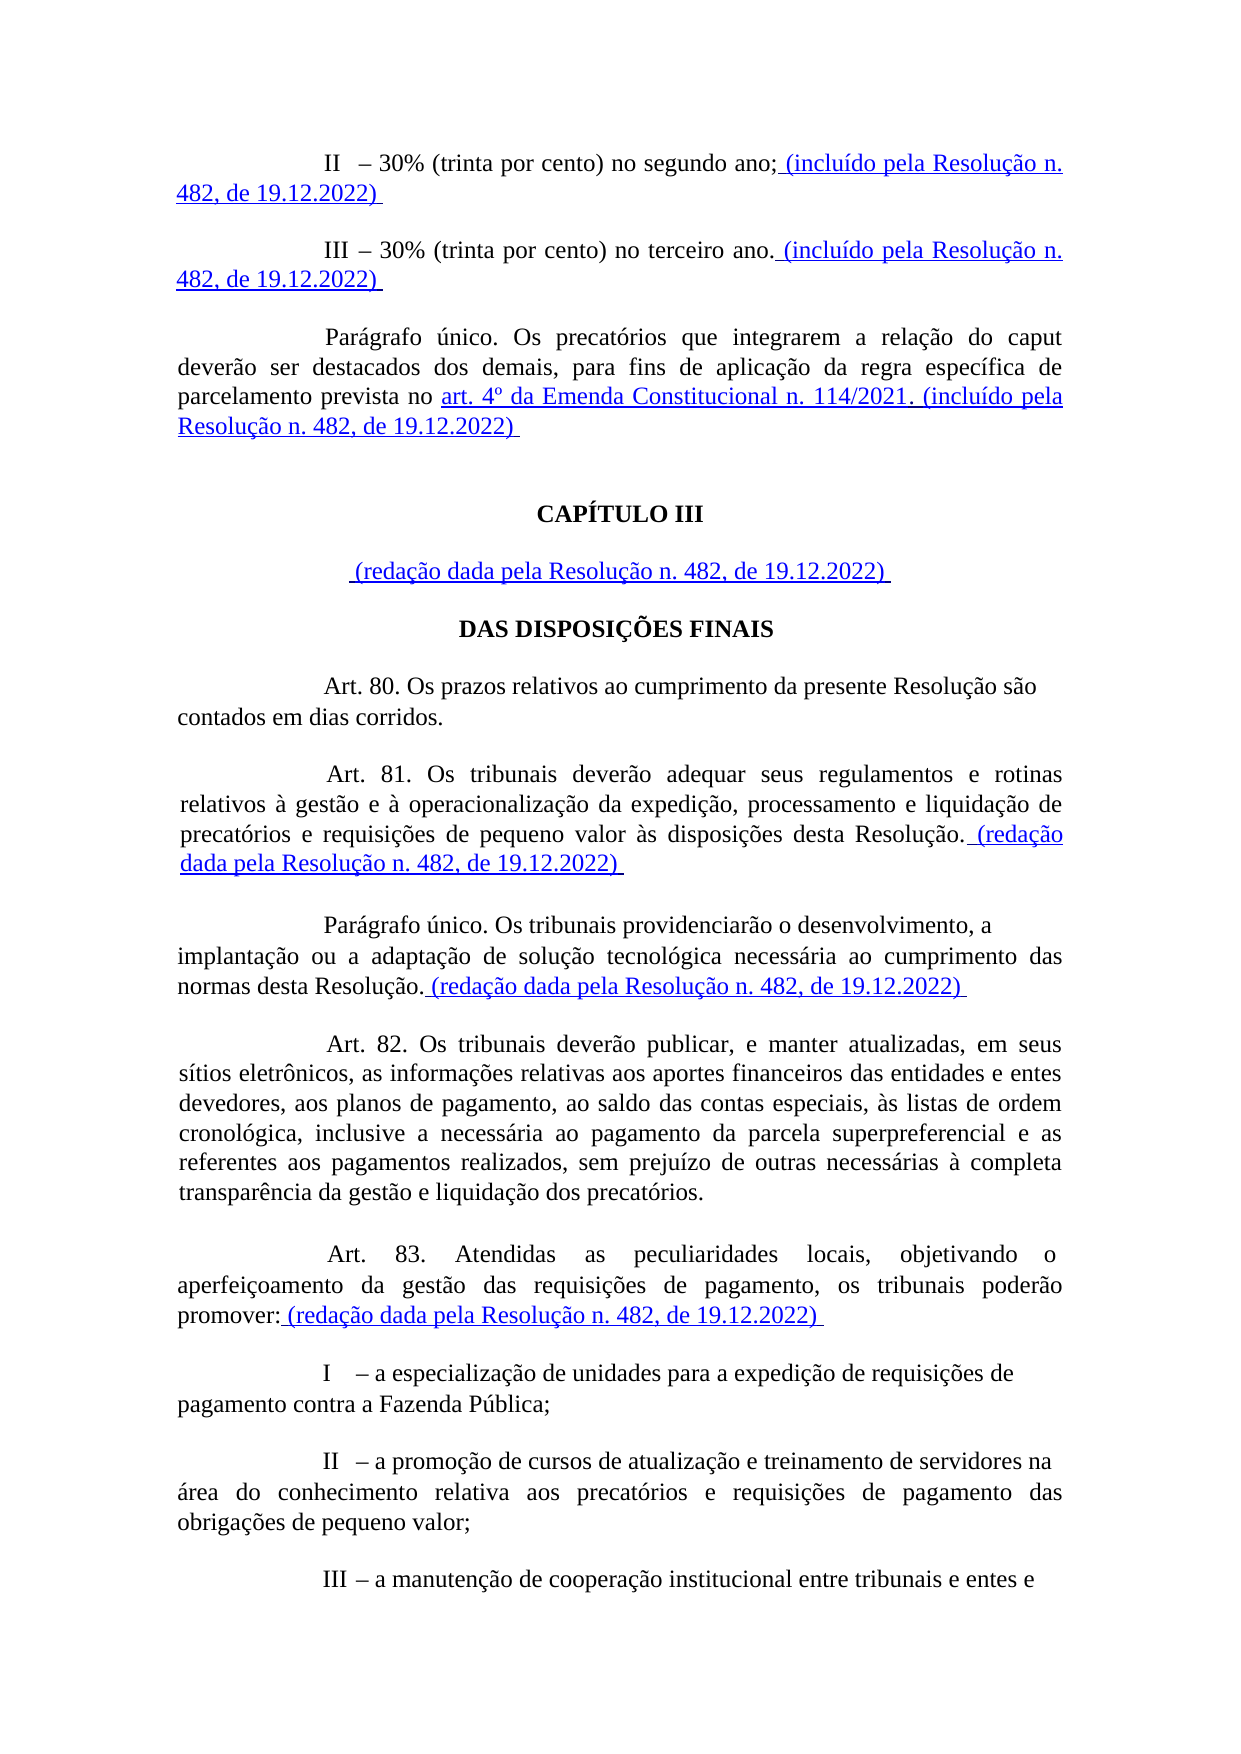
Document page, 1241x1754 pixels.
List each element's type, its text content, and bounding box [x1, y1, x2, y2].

subtitle DAS DISPOSIÇÕES FINAIS [177, 614, 1062, 643]
list – 30% (trinta por cento) no terceiro ano. (incluído pela Resolução n. 482, de 19.12.2022) [176, 235, 1063, 293]
text Parágrafo único. Os precatórios que integrarem a relação do caput deverão ser destacados dos demais, para fins de aplicação da regra específica de parcelamento prevista no art. 4º da Emenda Constitucional n. 114/2021. (incluído pela Resolução n. 482, de 19.12.2022) [177, 322, 1063, 439]
list – 30% (trinta por cento) no segundo ano; (incluído pela Resolução n. 482, de 19.12.2022) [176, 148, 1063, 206]
list – a manutenção de cooperação institucional entre tribunais e entes e [322, 1564, 1063, 1593]
list – a promoção de cursos de atualização e treinamento de servidores na [322, 1446, 1063, 1475]
text Art. 81. Os tribunais deverão adequar seus regulamentos e rotinas relativos à gestão e à operacionalização da expedição, processamento e liquidação de precatórios e requisições de pequeno valor às disposições desta Resolução. (redação dada pela Resolução n. 482, de 19.12.2022) [180, 759, 1063, 877]
text pagamento contra a Fazenda Pública; [177, 1389, 1063, 1417]
text CAPÍTULO III [177, 499, 1063, 528]
text Art. 83. Atendidas as peculiaridades locais, objetivando o [176, 1239, 1063, 1268]
text contados em dias corridos. [177, 702, 1063, 731]
list – a especialização de unidades para a expedição de requisições de [322, 1358, 1063, 1386]
text (redação dada pela Resolução n. 482, de 19.12.2022) [177, 556, 1062, 585]
text Parágrafo único. Os tribunais providenciarão o desenvolvimento, a [323, 910, 1063, 939]
text Art. 82. Os tribunais deverão publicar, e manter atualizadas, em seus sítios eletrônicos, as informações relativas aos aportes financeiros das entidades e entes devedores, aos planos de pagamento, ao saldo das contas especiais, às listas de ordem cronológica, inclusive a necessária ao pagamento da parcela superpreferencial e as referentes aos pagamentos realizados, sem prejuízo de outras necessárias à completa transparência da gestão e liquidação dos precatórios. [179, 1029, 1063, 1206]
text aperfeiçoamento da gestão das requisições de pagamento, os tribunais poderão promover: (redação dada pela Resolução n. 482, de 19.12.2022) [177, 1270, 1063, 1328]
text Art. 80. Os prazos relativos ao cumprimento da presente Resolução são [323, 671, 1063, 700]
text área do conhecimento relativa aos precatórios e requisições de pagamento das obrigações de pequeno valor; [177, 1477, 1063, 1535]
text implantação ou a adaptação de solução tecnológica necessária ao cumprimento das normas desta Resolução. (redação dada pela Resolução n. 482, de 19.12.2022) [177, 941, 1063, 1000]
